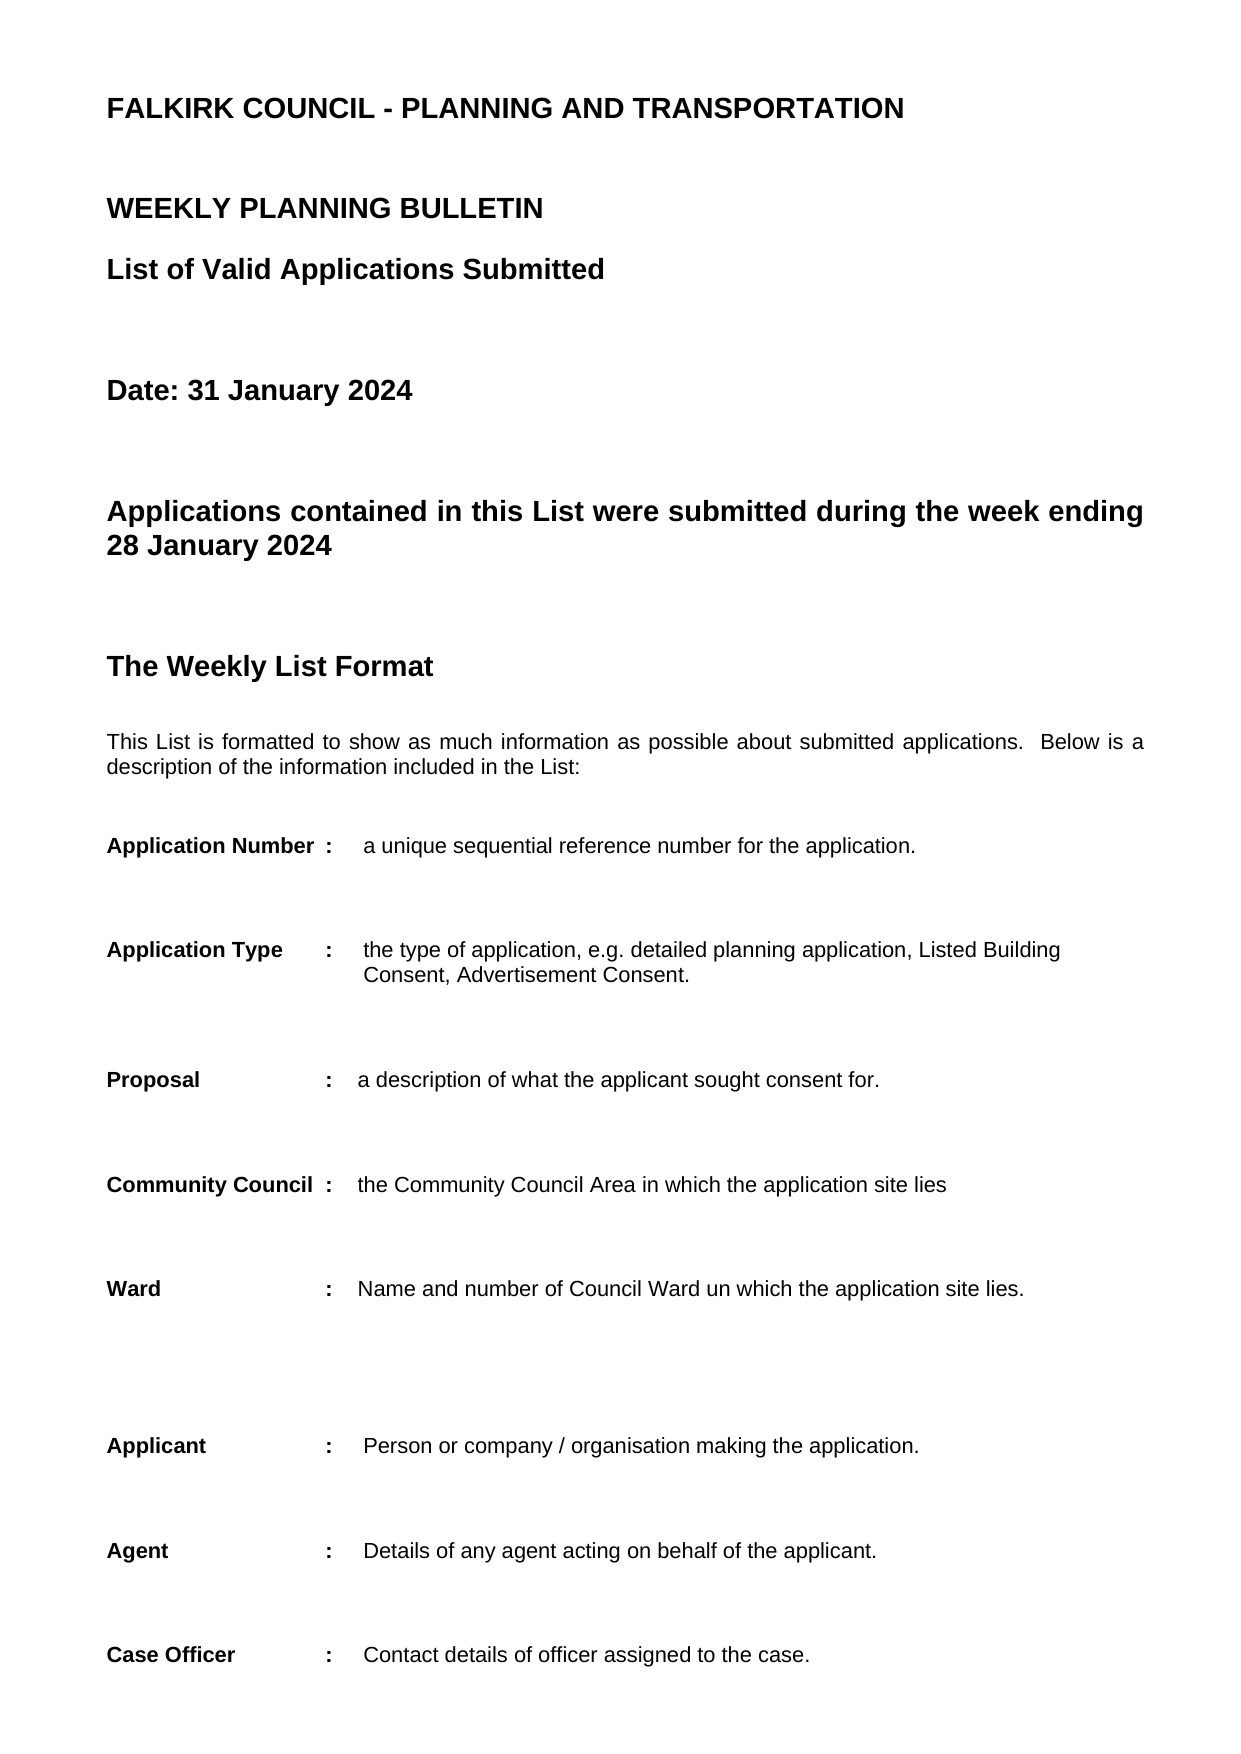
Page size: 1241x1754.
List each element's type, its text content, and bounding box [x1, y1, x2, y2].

text WEEKLY PLANNING BULLETIN [106, 191, 1146, 224]
subtitle FALKIRK COUNCIL - PLANNING AND TRANSPORTATION [106, 91, 1146, 124]
text Applications contained in this List were submitted during the week ending 28 January 2024 [106, 494, 1146, 561]
text Agent : Details of any agent acting on behalf of the applicant. [106, 1538, 1146, 1563]
text List of Valid Applications Submitted [106, 252, 1146, 285]
text Applicant : Person or company / organisation making the application. [106, 1433, 1146, 1458]
text The Weekly List Format [106, 649, 1146, 682]
text Application Type : the type of application, e.g. detailed planning application, Listed Building Consent, Advertisement Consent. [106, 937, 1146, 988]
text Ward : Name and number of Council Ward un which the application site lies. [106, 1276, 1146, 1301]
text Proposal : a description of what the applicant sought consent for. [106, 1067, 1146, 1092]
text Application Number : a unique sequential reference number for the application. [106, 833, 1146, 858]
text Case Officer : Contact details of officer assigned to the case. [106, 1642, 1146, 1667]
text Community Council : the Community Council Area in which the application site lies [106, 1172, 1146, 1197]
text This List is formatted to show as much information as possible about submitted applications. Below is a description of the information included in the List: [106, 729, 1146, 779]
text Date: 31 January 2024 [106, 373, 1146, 406]
